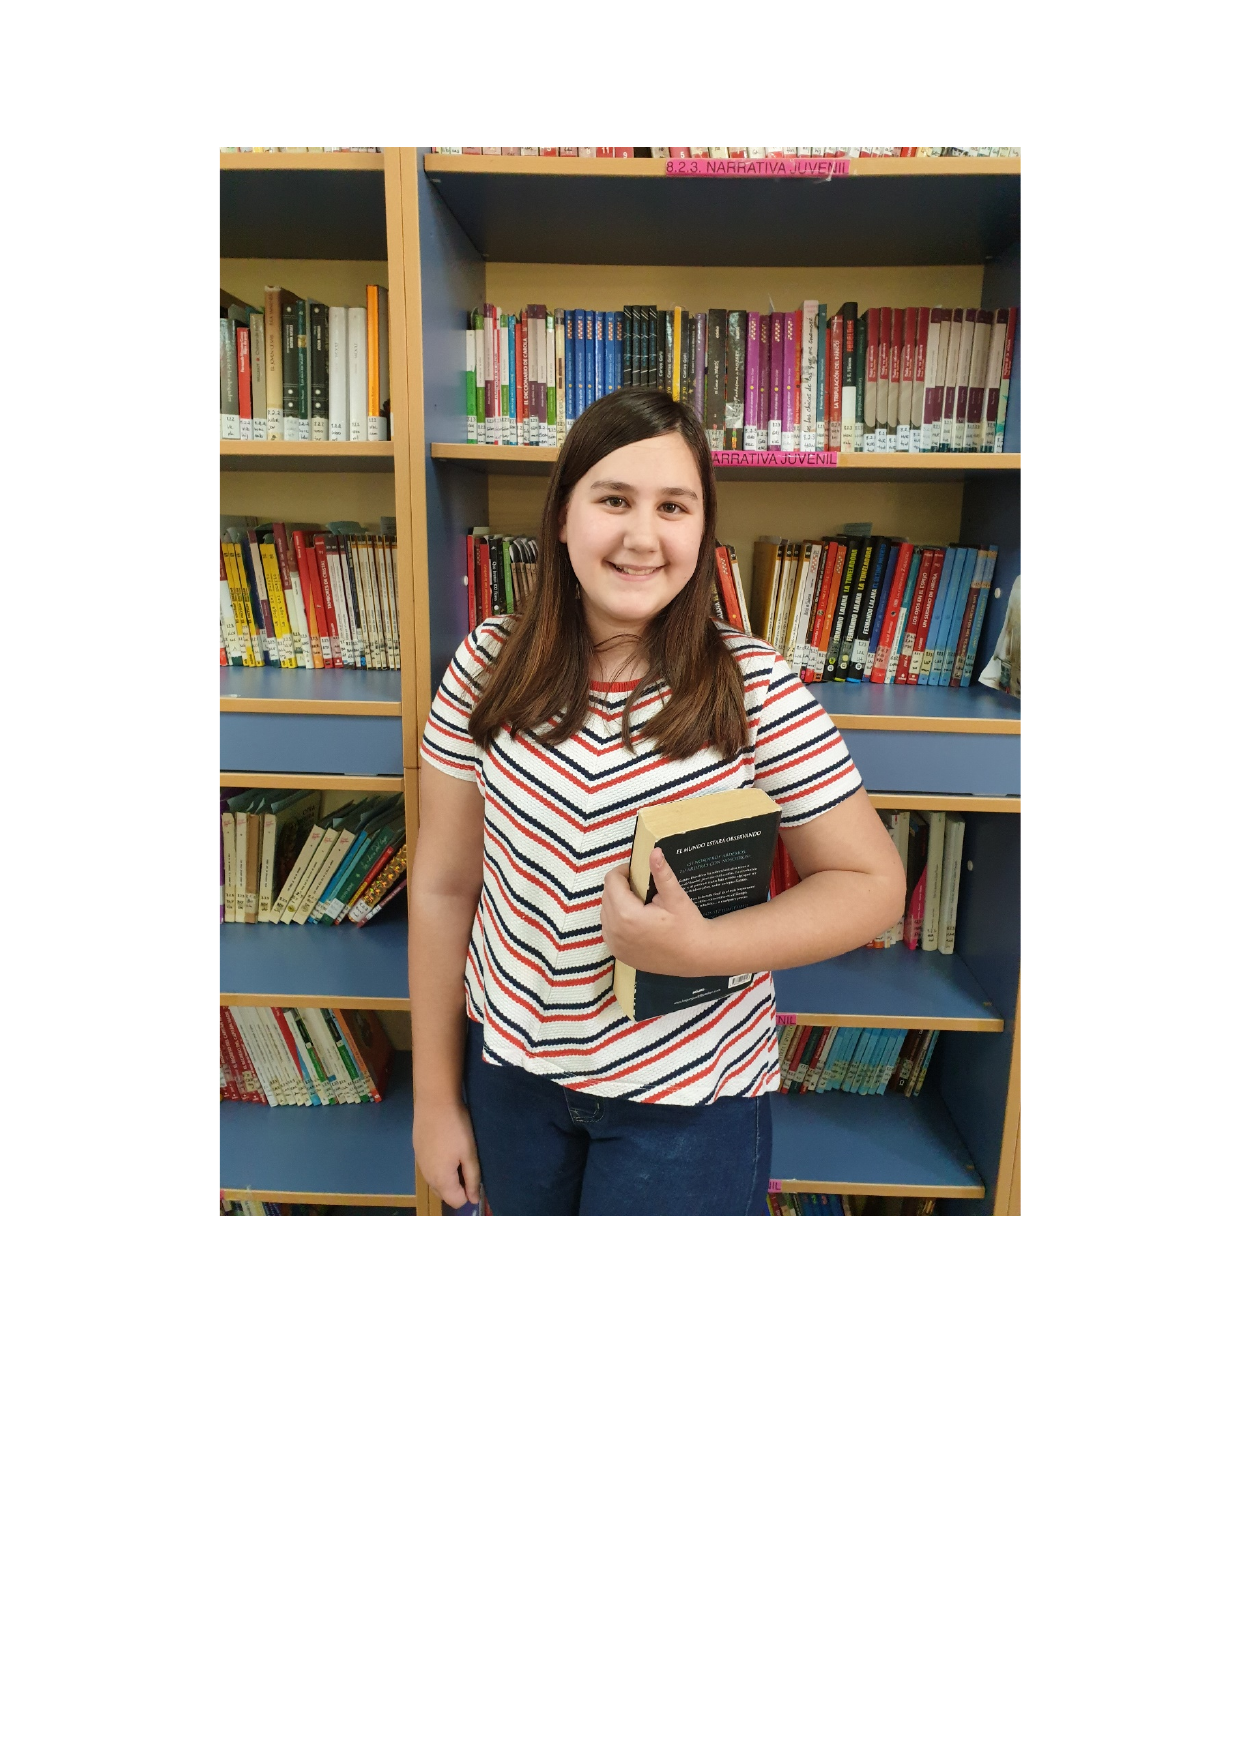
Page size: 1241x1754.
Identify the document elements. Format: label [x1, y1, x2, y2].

picture [219, 147, 1021, 1216]
